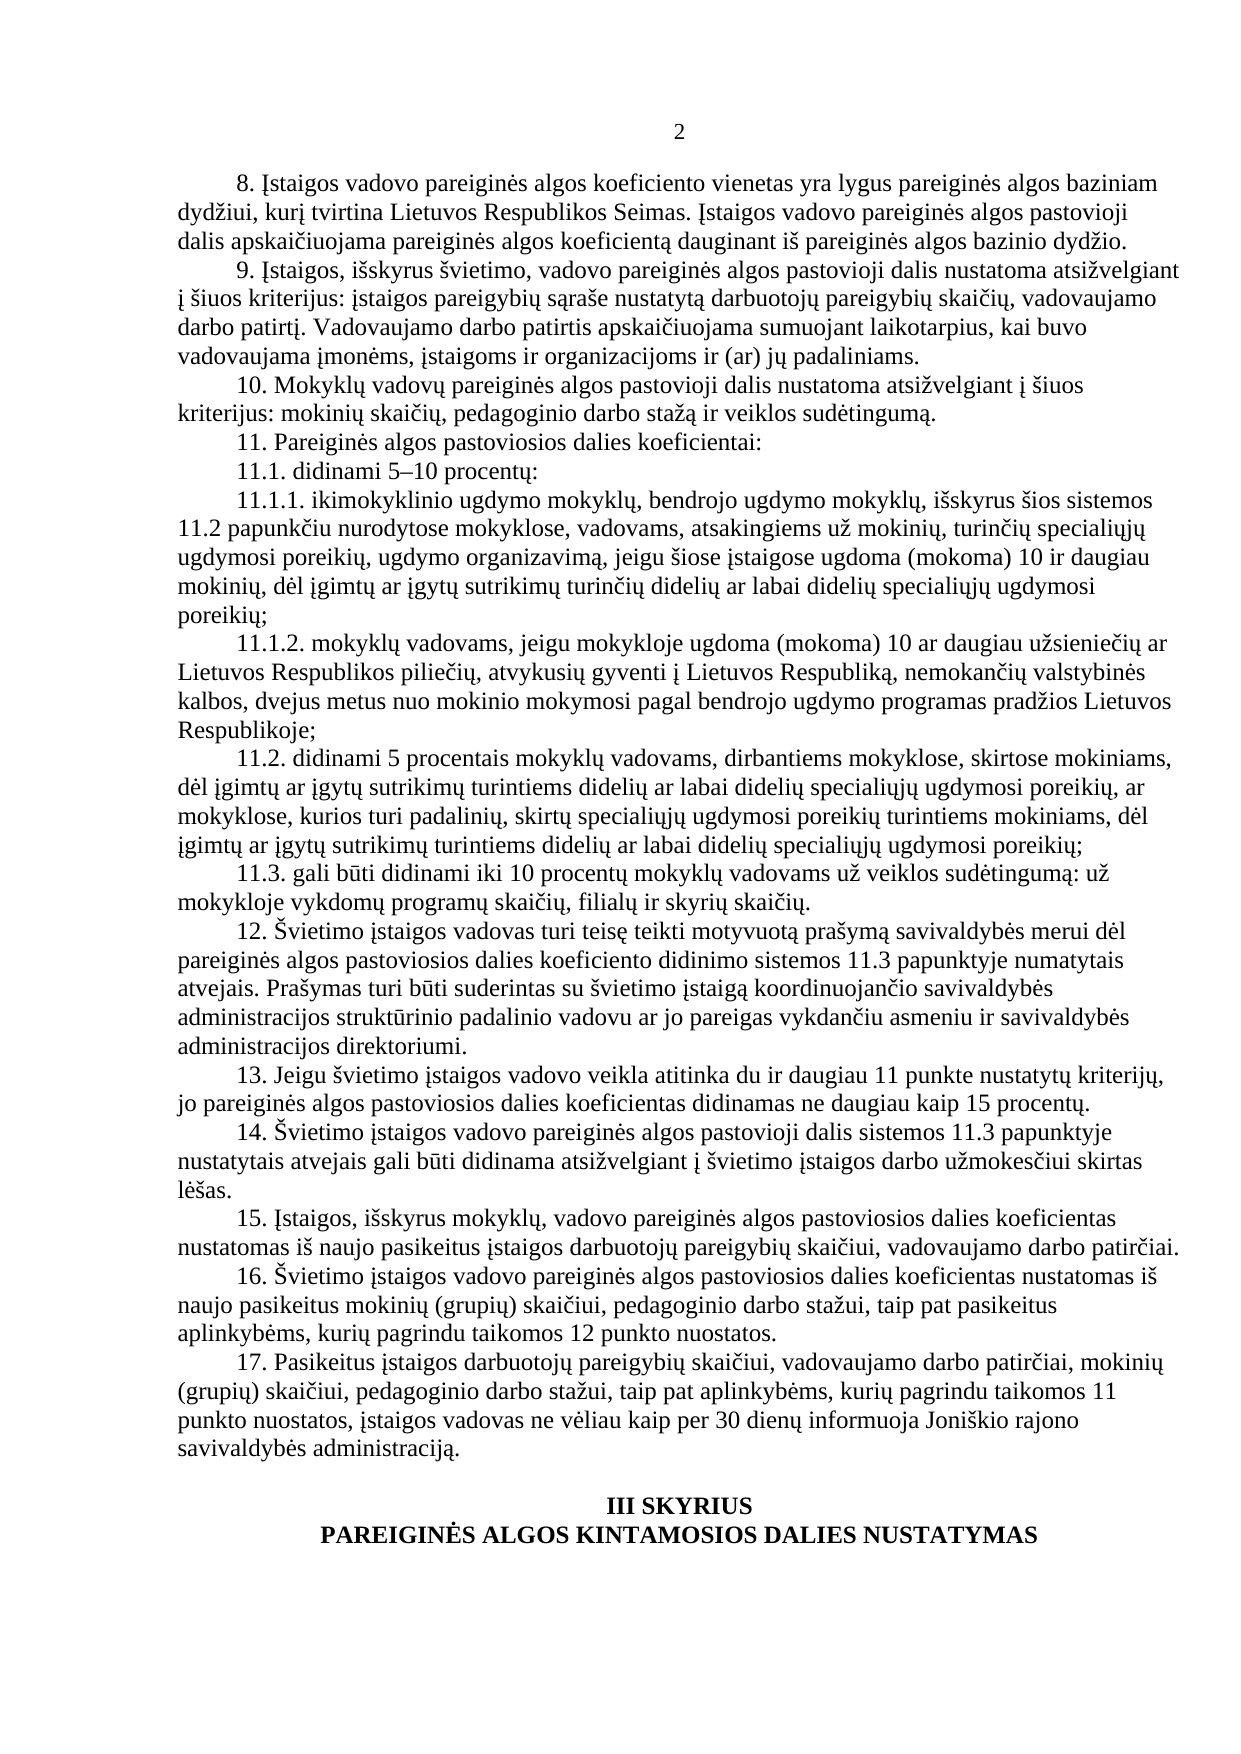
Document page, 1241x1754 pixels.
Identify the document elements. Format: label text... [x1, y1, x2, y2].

text 11.1.2. mokyklų vadovams, jeigu mokykloje ugdoma (mokoma) 10 ar daugiau užsieniečių ar Lietuvos Respublikos piliečių, atvykusių gyventi į Lietuvos Respubliką, nemokančių valstybinės kalbos, dvejus metus nuo mokinio mokymosi pagal bendrojo ugdymo programas pradžios Lietuvos Respublikoje; [177, 628, 1181, 743]
text 11. Pareiginės algos pastoviosios dalies koeficientai: [177, 427, 1181, 456]
text 16. Švietimo įstaigos vadovo pareiginės algos pastoviosios dalies koeficientas nustatomas iš naujo pasikeitus mokinių (grupių) skaičiui, pedagoginio darbo stažui, taip pat pasikeitus aplinkybėms, kurių pagrindu taikomos 12 punkto nuostatos. [177, 1261, 1181, 1347]
text 10. Mokyklų vadovų pareiginės algos pastovioji dalis nustatoma atsižvelgiant į šiuos kriterijus: mokinių skaičių, pedagoginio darbo stažą ir veiklos sudėtingumą. [177, 370, 1181, 427]
text 8. Įstaigos vadovo pareiginės algos koeficiento vienetas yra lygus pareiginės algos baziniam dydžiui, kurį tvirtina Lietuvos Respublikos Seimas. Įstaigos vadovo pareiginės algos pastovioji dalis apskaičiuojama pareiginės algos koeficientą dauginant iš pareiginės algos bazinio dydžio. [177, 168, 1181, 255]
text 11.1.1. ikimokyklinio ugdymo mokyklų, bendrojo ugdymo mokyklų, išskyrus šios sistemos 11.2 papunkčiu nurodytose mokyklose, vadovams, atsakingiems už mokinių, turinčių specialiųjų ugdymosi poreikių, ugdymo organizavimą, jeigu šiose įstaigose ugdoma (mokoma) 10 ir daugiau mokinių, dėl įgimtų ar įgytų sutrikimų turinčių didelių ar labai didelių specialiųjų ugdymosi poreikių; [177, 485, 1181, 628]
text 15. Įstaigos, išskyrus mokyklų, vadovo pareiginės algos pastoviosios dalies koeficientas nustatomas iš naujo pasikeitus įstaigos darbuotojų pareigybių skaičiui, vadovaujamo darbo patirčiai. [177, 1203, 1181, 1261]
text 11.2. didinami 5 procentais mokyklų vadovams, dirbantiems mokyklose, skirtose mokiniams, dėl įgimtų ar įgytų sutrikimų turintiems didelių ar labai didelių specialiųjų ugdymosi poreikių, ar mokyklose, kurios turi padalinių, skirtų specialiųjų ugdymosi poreikių turintiems mokiniams, dėl įgimtų ar įgytų sutrikimų turintiems didelių ar labai didelių specialiųjų ugdymosi poreikių; [177, 743, 1181, 858]
text 17. Pasikeitus įstaigos darbuotojų pareigybių skaičiui, vadovaujamo darbo patirčiai, mokinių (grupių) skaičiui, pedagoginio darbo stažui, taip pat aplinkybėms, kurių pagrindu taikomos 11 punkto nuostatos, įstaigos vadovas ne vėliau kaip per 30 dienų informuoja Joniškio rajono savivaldybės administraciją. [177, 1347, 1181, 1462]
text 14. Švietimo įstaigos vadovo pareiginės algos pastovioji dalis sistemos 11.3 papunktyje nustatytais atvejais gali būti didinama atsižvelgiant į švietimo įstaigos darbo užmokesčiui skirtas lėšas. [177, 1117, 1181, 1203]
text 11.3. gali būti didinami iki 10 procentų mokyklų vadovams už veiklos sudėtingumą: už mokykloje vykdomų programų skaičių, filialų ir skyrių skaičių. [177, 858, 1181, 916]
text III SKYRIUS [177, 1491, 1181, 1520]
text 11.1. didinami 5–10 procentų: [177, 456, 1181, 485]
text 9. Įstaigos, išskyrus švietimo, vadovo pareiginės algos pastovioji dalis nustatoma atsižvelgiant į šiuos kriterijus: įstaigos pareigybių sąraše nustatytą darbuotojų pareigybių skaičių, vadovaujamo darbo patirtį. Vadovaujamo darbo patirtis apskaičiuojama sumuojant laikotarpius, kai buvo vadovaujama įmonėms, įstaigoms ir organizacijoms ir (ar) jų padaliniams. [177, 255, 1181, 370]
text PAREIGINĖS ALGOS KINTAMOSIOS DALIES NUSTATYMAS [177, 1520, 1181, 1548]
text 13. Jeigu švietimo įstaigos vadovo veikla atitinka du ir daugiau 11 punkte nustatytų kriterijų, jo pareiginės algos pastoviosios dalies koeficientas didinamas ne daugiau kaip 15 procentų. [177, 1060, 1181, 1117]
text 12. Švietimo įstaigos vadovas turi teisę teikti motyvuotą prašymą savivaldybės merui dėl pareiginės algos pastoviosios dalies koeficiento didinimo sistemos 11.3 papunktyje numatytais atvejais. Prašymas turi būti suderintas su švietimo įstaigą koordinuojančio savivaldybės administracijos struktūrinio padalinio vadovu ar jo pareigas vykdančiu asmeniu ir savivaldybės administracijos direktoriumi. [177, 916, 1181, 1060]
